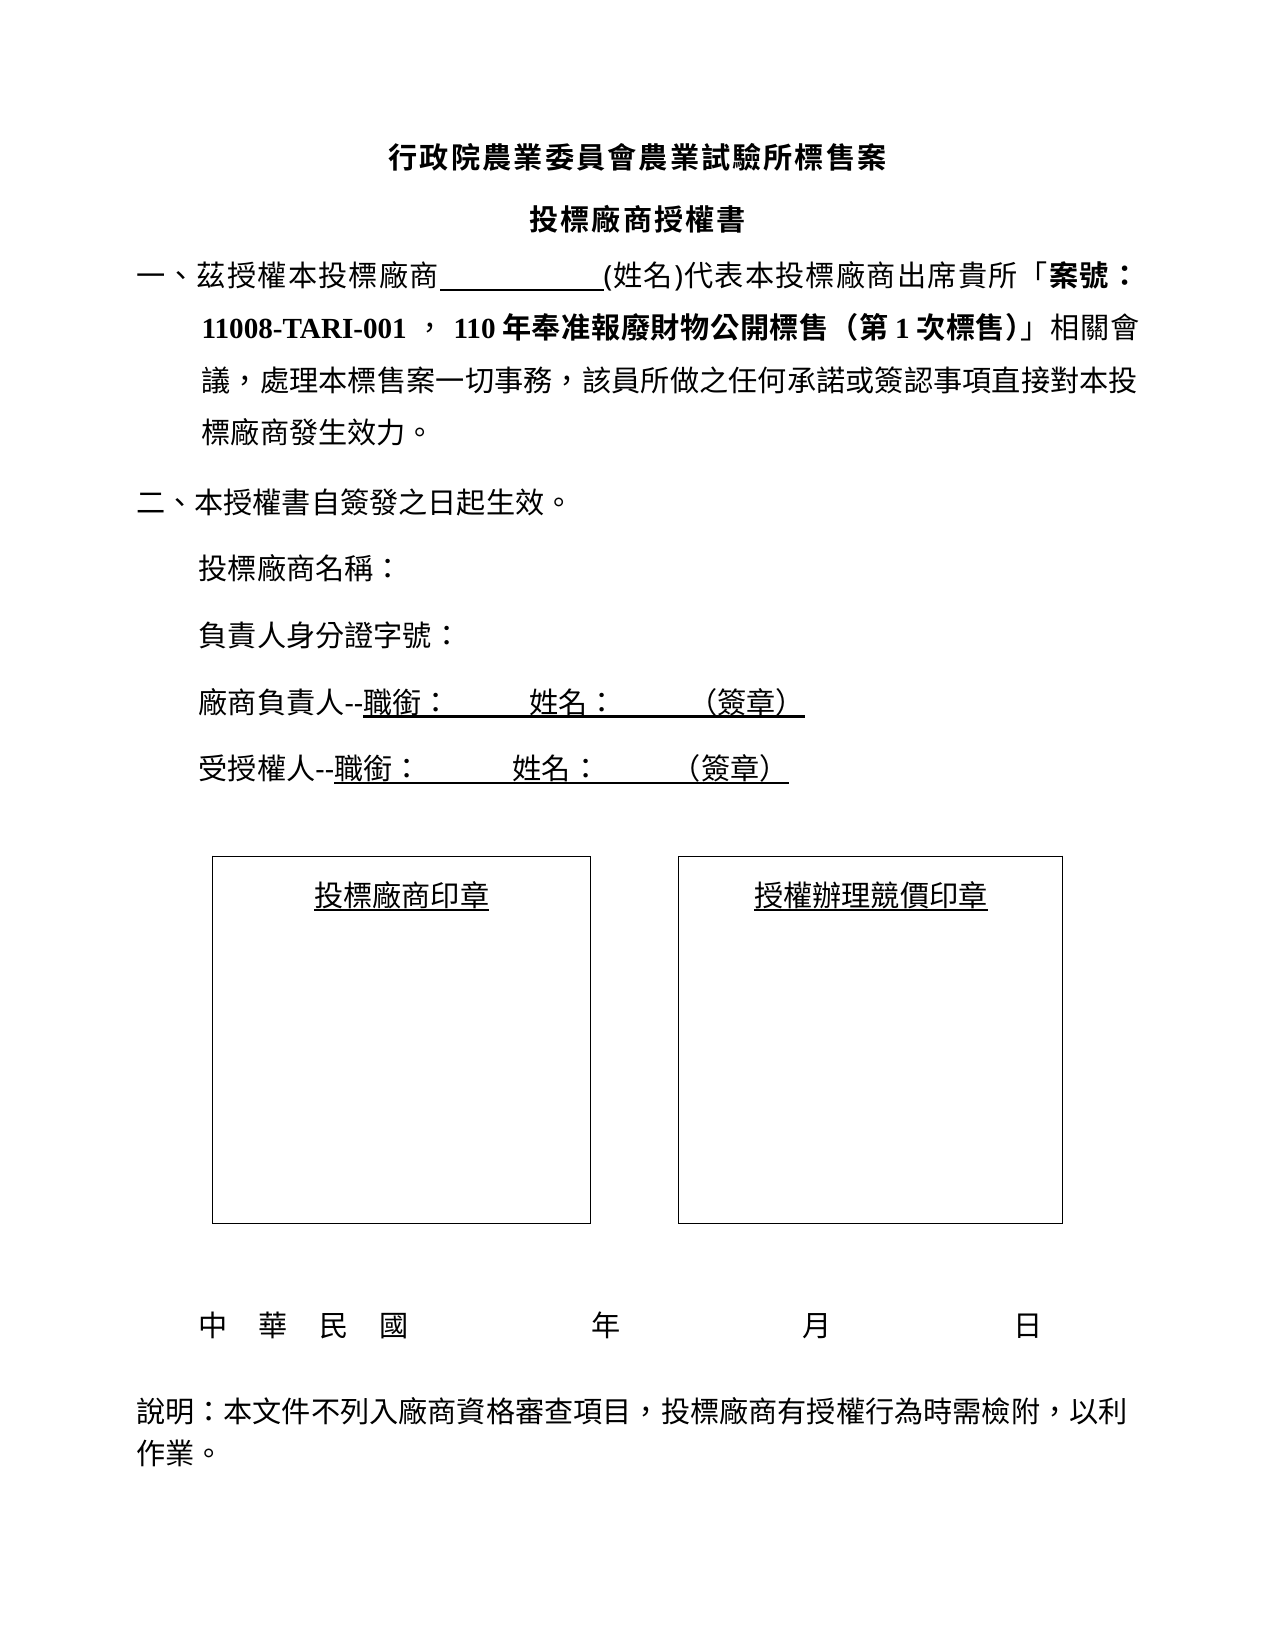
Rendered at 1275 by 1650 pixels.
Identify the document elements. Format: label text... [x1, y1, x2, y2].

text 投標廠商名稱： [198, 526, 1139, 593]
text 中華民國 年 月 日 [198, 1286, 1043, 1349]
text 一、茲授權本投標廠商 (姓名)代表本投標廠商出席貴所「案號： 11008-TARI-001 ， 110年奉准報廢財物公開標售（第1次標售）」相關會議，處理本標售案一切事務，該員所做之任何承諾或簽認事項直接對本投標廠商發生效力。 [136, 243, 1139, 451]
text 負責人身分證字號： [198, 593, 1139, 660]
text 受授權人--職銜： 姓名： （簽章） [198, 726, 1139, 793]
text 二、本授權書自簽發之日起生效。 [136, 464, 1139, 526]
table_header 授權辦理競價印章 [679, 857, 1062, 1223]
text 行政院農業委員會農業試驗所標售案 [136, 118, 1139, 181]
text 投標廠商授權書 [136, 181, 1139, 243]
text 廠商負責人--職銜： 姓名： （簽章） [198, 660, 1139, 726]
text 說明：本文件不列入廠商資格審查項目，投標廠商有授權行為時需檢附，以利作業。 [136, 1389, 1139, 1473]
table_header 投標廠商印章 [213, 857, 590, 1223]
table_header [591, 856, 678, 1223]
